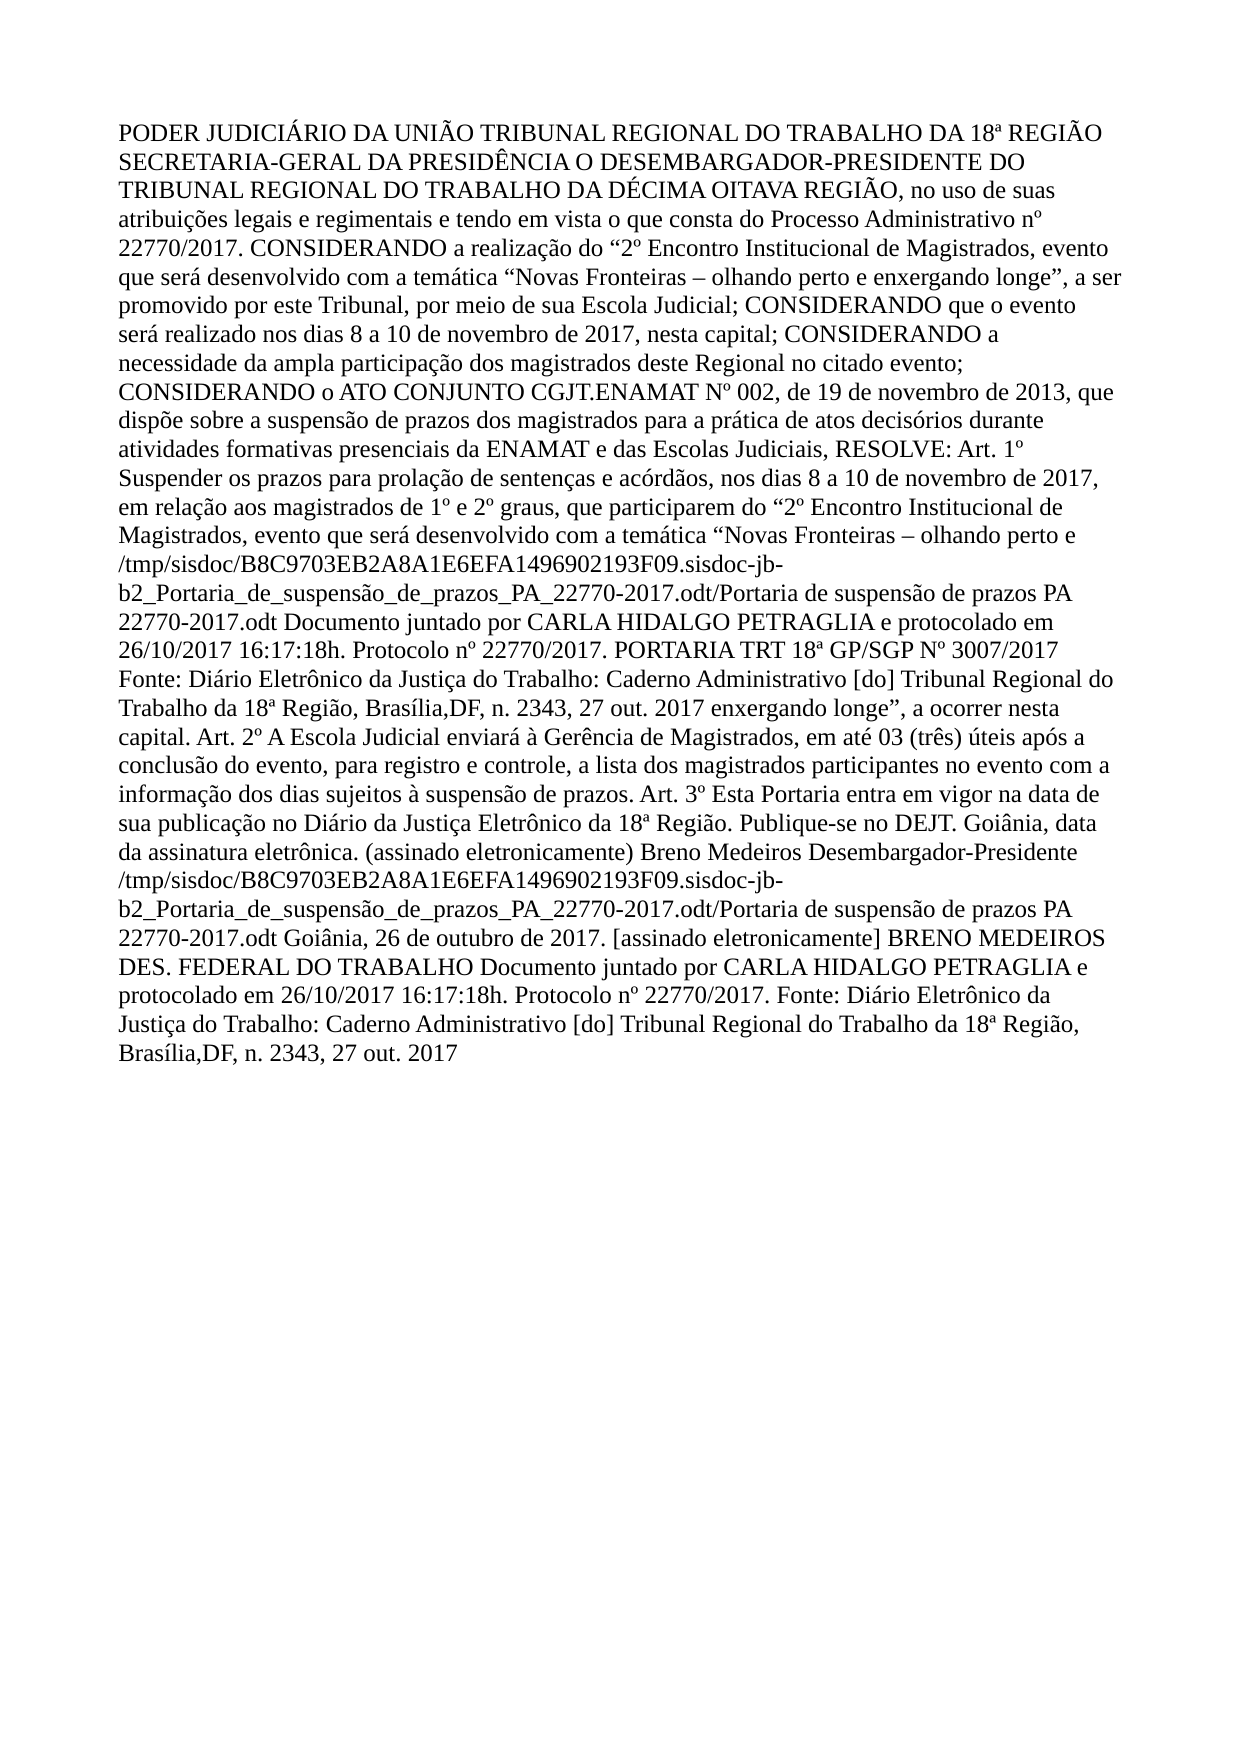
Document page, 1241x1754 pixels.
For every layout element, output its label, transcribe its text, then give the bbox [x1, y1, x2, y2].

text PODER JUDICIÁRIO DA UNIÃO TRIBUNAL REGIONAL DO TRABALHO DA 18ª REGIÃO SECRETARIA-GERAL DA PRESIDÊNCIA O DESEMBARGADOR-PRESIDENTE DO TRIBUNAL REGIONAL DO TRABALHO DA DÉCIMA OITAVA REGIÃO, no uso de suas atribuições legais e regimentais e tendo em vista o que consta do Processo Administrativo nº 22770/2017. CONSIDERANDO a realização do “2º Encontro Institucional de Magistrados, evento que será desenvolvido com a temática “Novas Fronteiras – olhando perto e enxergando longe”, a ser promovido por este Tribunal, por meio de sua Escola Judicial; CONSIDERANDO que o evento será realizado nos dias 8 a 10 de novembro de 2017, nesta capital; CONSIDERANDO a necessidade da ampla participação dos magistrados deste Regional no citado evento; CONSIDERANDO o ATO CONJUNTO CGJT.ENAMAT Nº 002, de 19 de novembro de 2013, que dispõe sobre a suspensão de prazos dos magistrados para a prática de atos decisórios durante atividades formativas presenciais da ENAMAT e das Escolas Judiciais, RESOLVE: Art. 1º Suspender os prazos para prolação de sentenças e acórdãos, nos dias 8 a 10 de novembro de 2017, em relação aos magistrados de 1º e 2º graus, que participarem do “2º Encontro Institucional de Magistrados, evento que será desenvolvido com a temática “Novas Fronteiras – olhando perto e /tmp/sisdoc/B8C9703EB2A8A1E6EFA1496902193F09.sisdoc-jb-b2_Portaria_de_suspensão_de_prazos_PA_22770-2017.odt/Portaria de suspensão de prazos PA 22770-2017.odt Documento juntado por CARLA HIDALGO PETRAGLIA e protocolado em 26/10/2017 16:17:18h. Protocolo nº 22770/2017. PORTARIA TRT 18ª GP/SGP Nº 3007/2017 Fonte: Diário Eletrônico da Justiça do Trabalho: Caderno Administrativo [do] Tribunal Regional do Trabalho da 18ª Região, Brasília,DF, n. 2343, 27 out. 2017 enxergando longe”, a ocorrer nesta capital. Art. 2º A Escola Judicial enviará à Gerência de Magistrados, em até 03 (três) úteis após a conclusão do evento, para registro e controle, a lista dos magistrados participantes no evento com a informação dos dias sujeitos à suspensão de prazos. Art. 3º Esta Portaria entra em vigor na data de sua publicação no Diário da Justiça Eletrônico da 18ª Região. Publique-se no DEJT. Goiânia, data da assinatura eletrônica. (assinado eletronicamente) Breno Medeiros Desembargador-Presidente /tmp/sisdoc/B8C9703EB2A8A1E6EFA1496902193F09.sisdoc-jb-b2_Portaria_de_suspensão_de_prazos_PA_22770-2017.odt/Portaria de suspensão de prazos PA 22770-2017.odt Goiânia, 26 de outubro de 2017. [assinado eletronicamente] BRENO MEDEIROS DES. FEDERAL DO TRABALHO Documento juntado por CARLA HIDALGO PETRAGLIA e protocolado em 26/10/2017 16:17:18h. Protocolo nº 22770/2017. Fonte: Diário Eletrônico da Justiça do Trabalho: Caderno Administrativo [do] Tribunal Regional do Trabalho da 18ª Região, Brasília,DF, n. 2343, 27 out. 2017 [118, 118, 1122, 1067]
